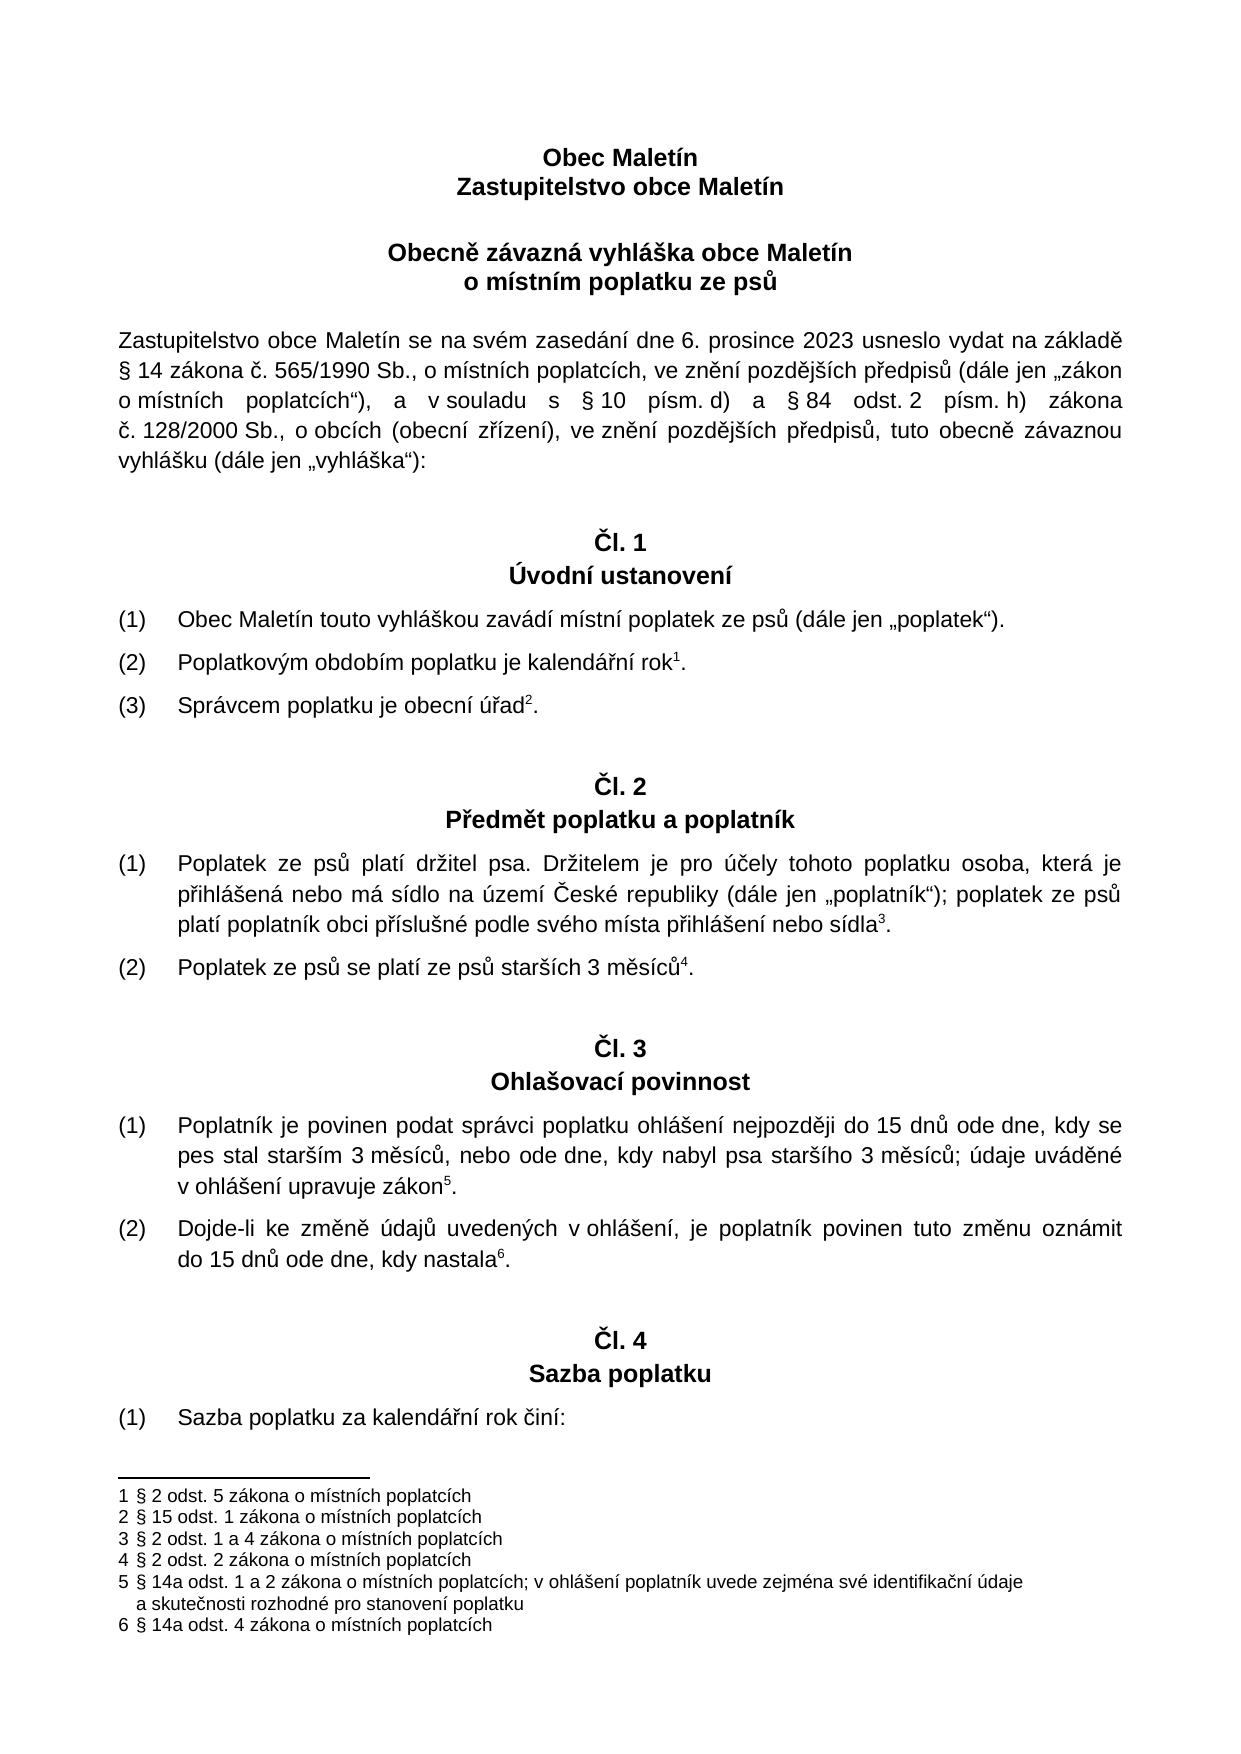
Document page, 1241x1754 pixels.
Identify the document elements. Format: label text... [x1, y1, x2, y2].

list Poplatek ze psů platí držitel psa. Držitelem je pro účely tohoto poplatku osoba, která je přihlášená nebo má sídlo na území České republiky (dále jen „poplatník“); poplatek ze psů platí poplatník obci příslušné podle svého místa přihlášení nebo sídla. [118, 850, 1122, 937]
list Poplatek ze psů se platí ze psů starších 3 měsíců. [118, 953, 1122, 980]
list Poplatník je povinen podat správci poplatku ohlášení nejpozději do 15 dnů ode dne, kdy se pes stal starším 3 měsíců, nebo ode dne, kdy nabyl psa staršího 3 měsíců; údaje uváděné v ohlášení upravuje zákon. [118, 1112, 1122, 1199]
list § 15 odst. 1 zákona o místních poplatcích [118, 1506, 1122, 1528]
list § 2 odst. 2 zákona o místních poplatcích [118, 1549, 1122, 1571]
text Zastupitelstvo obce Maletín se na svém zasedání dne 6. prosince 2023 usneslo vydat na základě § 14 zákona č. 565/1990 Sb., o místních poplatcích, ve znění pozdějších předpisů (dále jen „zákon o místních poplatcích“), a v souladu s § 10 písm. d) a § 84 odst. 2 písm. h) zákona č. 128/2000 Sb., o obcích (obecní zřízení), ve znění pozdějších předpisů, tuto obecně závaznou vyhlášku (dále jen „vyhláška“): [118, 327, 1122, 474]
list § 2 odst. 5 zákona o místních poplatcích [118, 1484, 1122, 1506]
title Obec Maletín Zastupitelstvo obce Maletín [118, 143, 1122, 201]
list Dojde-li ke změně údajů uvedených v ohlášení, je poplatník povinen tuto změnu oznámit do 15 dnů ode dne, kdy nastala. [118, 1215, 1122, 1272]
list § 2 odst. 1 a 4 zákona o místních poplatcích [118, 1528, 1122, 1549]
subtitle Čl. 1 Úvodní ustanovení [118, 528, 1122, 589]
list Správcem poplatku je obecní úřad. [118, 692, 1122, 718]
subtitle Čl. 4 Sazba poplatku [118, 1326, 1122, 1388]
list Obec Maletín touto vyhláškou zavádí místní poplatek ze psů (dále jen „poplatek“). [118, 606, 1122, 633]
list § 14a odst. 4 zákona o místních poplatcích [118, 1614, 1122, 1635]
list Poplatkovým obdobím poplatku je kalendářní rok. [118, 649, 1122, 675]
subtitle Obecně závazná vyhláška obce Maletín o místním poplatku ze psů [118, 238, 1122, 295]
list Sazba poplatku za kalendářní rok činí: [118, 1404, 1122, 1431]
list § 14a odst. 1 a 2 zákona o místních poplatcích; v ohlášení poplatník uvede zejména své identifikační údaje a skutečnosti rozhodné pro stanovení poplatku [118, 1571, 1122, 1614]
subtitle Čl. 3 Ohlašovací povinnost [118, 1034, 1122, 1096]
subtitle Čl. 2 Předmět poplatku a poplatník [118, 772, 1122, 834]
